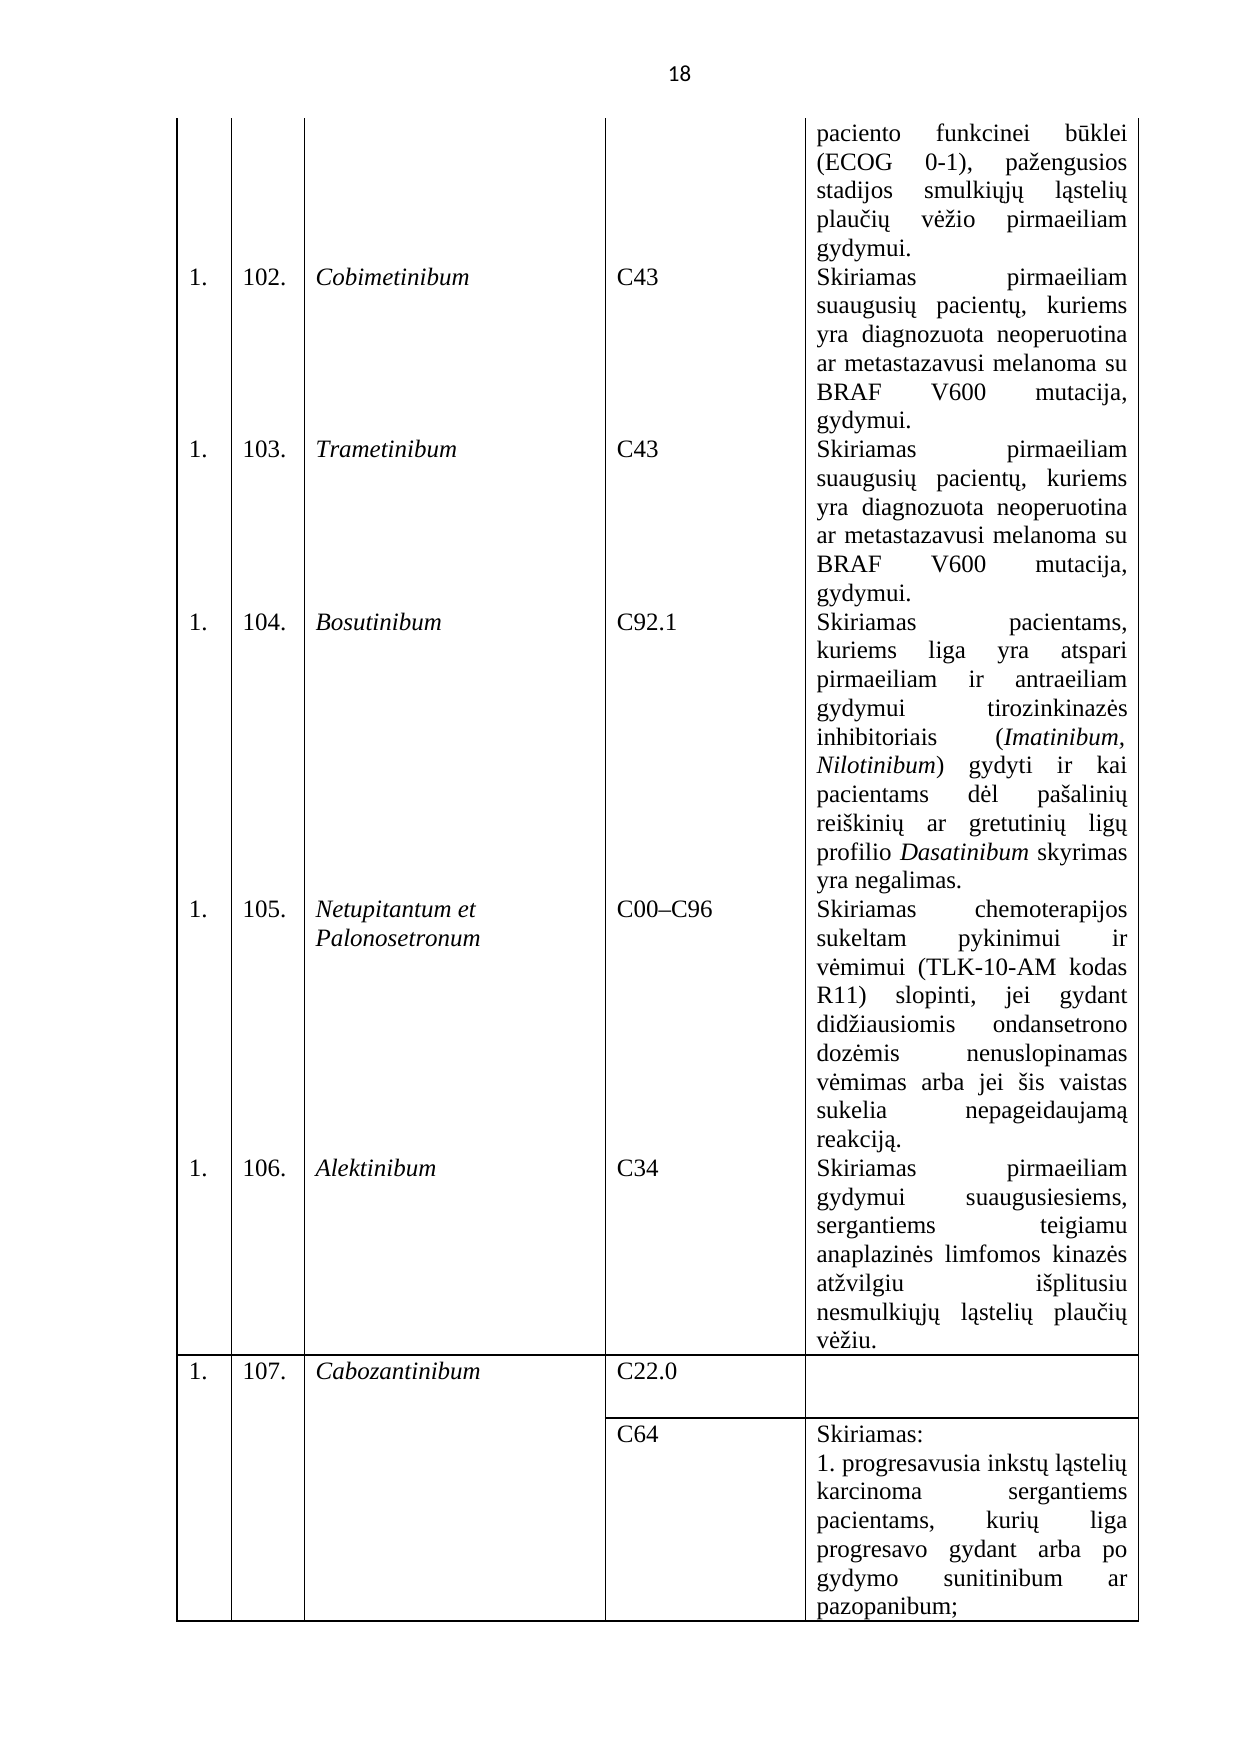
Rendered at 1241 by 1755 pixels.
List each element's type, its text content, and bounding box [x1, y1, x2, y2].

table_cell 107. [232, 1356, 304, 1620]
table_cell 1. [178, 1153, 231, 1354]
table_cell Skiriamas pirmaeiliam gydymui suaugusiesiems, sergantiems teigiamu anaplazinės limfomos kinazės atžvilgiu išplitusiu nesmulkiųjų ląstelių plaučių vėžiu. [806, 1153, 1138, 1354]
table_cell 105. [232, 894, 304, 1153]
table_cell C43 [606, 434, 805, 607]
table_cell 1. [178, 262, 231, 434]
table_cell [305, 118, 605, 262]
table_cell 1. [178, 1356, 231, 1620]
table_cell Trametinibum [305, 434, 605, 607]
table_cell [806, 1356, 1138, 1417]
table_cell paciento funkcinei būklei (ECOG 0-1), pažengusios stadijos smulkiųjų ląstelių plaučių vėžio pirmaeiliam gydymui. [806, 118, 1138, 262]
table_cell C64 [606, 1419, 805, 1620]
table_cell [232, 118, 304, 262]
table_cell 104. [232, 607, 304, 894]
table_cell Bosutinibum [305, 607, 605, 894]
table_cell 1. [178, 607, 231, 894]
table_cell C22.0 [606, 1356, 805, 1417]
table_cell Alektinibum [305, 1153, 605, 1354]
table_cell Cabozantinibum [305, 1356, 605, 1620]
table_cell [606, 118, 805, 262]
table_cell C43 [606, 262, 805, 434]
table_cell Skiriamas pirmaeiliam suaugusių pacientų, kuriems yra diagnozuota neoperuotina ar metastazavusi melanoma su BRAF V600 mutacija, gydymui. [806, 434, 1138, 607]
table_cell Cobimetinibum [305, 262, 605, 434]
table_cell 102. [232, 262, 304, 434]
table_cell 1. [178, 894, 231, 1153]
table_cell Netupitantum et Palonosetronum [305, 894, 605, 1153]
table_cell [178, 118, 231, 262]
table_cell C00–C96 [606, 894, 805, 1153]
table_cell Skiriamas pacientams, kuriems liga yra atspari pirmaeiliam ir antraeiliam gydymui tirozinkinazės inhibitoriais (Imatinibum, Nilotinibum) gydyti ir kai pacientams dėl pašalinių reiškinių ar gretutinių ligų profilio Dasatinibum skyrimas yra negalimas. [806, 607, 1138, 894]
table_cell 106. [232, 1153, 304, 1354]
table_cell Skiriamas: 1. progresavusia inkstų ląstelių karcinoma sergantiems pacientams, kurių liga progresavo gydant arba po gydymo sunitinibum ar pazopanibum; [806, 1419, 1138, 1620]
table_cell 103. [232, 434, 304, 607]
table_cell C92.1 [606, 607, 805, 894]
table_cell Skiriamas chemoterapijos sukeltam pykinimui ir vėmimui (TLK-10-AM kodas R11) slopinti, jei gydant didžiausiomis ondansetrono dozėmis nenuslopinamas vėmimas arba jei šis vaistas sukelia nepageidaujamą reakciją. [806, 894, 1138, 1153]
table_cell Skiriamas pirmaeiliam suaugusių pacientų, kuriems yra diagnozuota neoperuotina ar metastazavusi melanoma su BRAF V600 mutacija, gydymui. [806, 262, 1138, 434]
table_cell 1. [178, 434, 231, 607]
table_cell C34 [606, 1153, 805, 1354]
